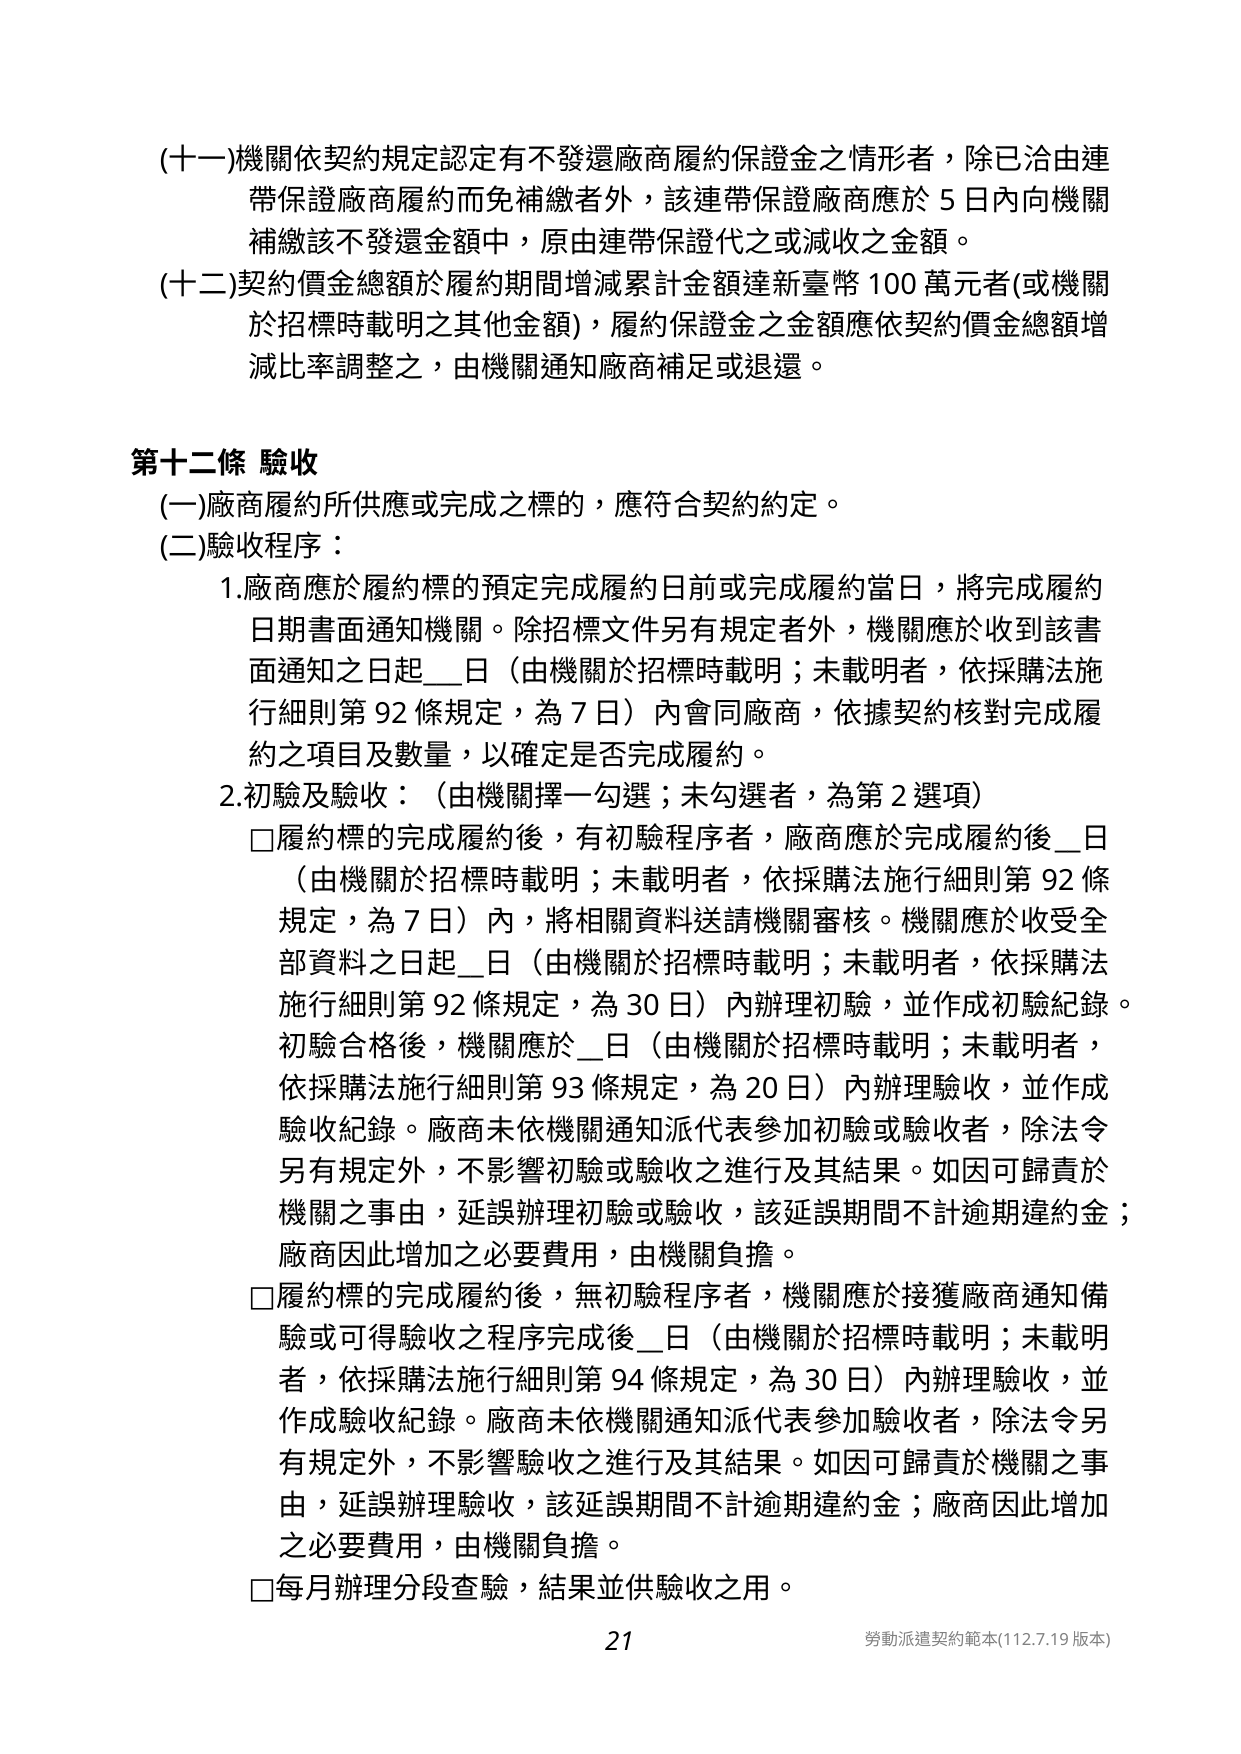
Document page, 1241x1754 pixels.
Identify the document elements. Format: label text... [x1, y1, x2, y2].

text □履約標的完成履約後，有初驗程序者，廠商應於完成履約後__日（由機關於招標時載明；未載明者，依採購法施行細則第92條規定，為7日）內，將相關資料送請機關審核。機關應於收受全部資料之日起__日（由機關於招標時載明；未載明者，依採購法施行細則第92條規定，為30日）內辦理初驗，並作成初驗紀錄。初驗合格後，機關應於__日（由機關於招標時載明；未載明者，依採購法施行細則第93條規定，為20日）內辦理驗收，並作成驗收紀錄。廠商未依機關通知派代表參加初驗或驗收者，除法令另有規定外，不影響初驗或驗收之進行及其結果。如因可歸責於機關之事由，延誤辦理初驗或驗收，該延誤期間不計逾期違約金；廠商因此增加之必要費用，由機關負擔。 [248, 815, 1110, 1273]
text (二)驗收程序： [159, 523, 1110, 565]
text □每月辦理分段查驗，結果並供驗收之用。 [248, 1565, 1110, 1607]
text (十一)機關依契約規定認定有不發還廠商履約保證金之情形者，除已洽由連帶保證廠商履約而免補繳者外，該連帶保證廠商應於5日內向機關補繳該不發還金額中，原由連帶保證代之或減收之金額。 [159, 136, 1110, 261]
text (一)廠商履約所供應或完成之標的，應符合契約約定。 [159, 482, 1110, 523]
text (十二)契約價金總額於履約期間增減累計金額達新臺幣100萬元者(或機關於招標時載明之其他金額)，履約保證金之金額應依契約價金總額增減比率調整之，由機關通知廠商補足或退還。 [159, 261, 1110, 386]
text □履約標的完成履約後，無初驗程序者，機關應於接獲廠商通知備驗或可得驗收之程序完成後__日（由機關於招標時載明；未載明者，依採購法施行細則第94條規定，為30日）內辦理驗收，並作成驗收紀錄。廠商未依機關通知派代表參加驗收者，除法令另有規定外，不影響驗收之進行及其結果。如因可歸責於機關之事由，延誤辦理驗收，該延誤期間不計逾期違約金；廠商因此增加之必要費用，由機關負擔。 [248, 1273, 1110, 1565]
text 2.初驗及驗收：（由機關擇一勾選；未勾選者，為第2選項） [218, 773, 1104, 815]
text 1.廠商應於履約標的預定完成履約日前或完成履約當日，將完成履約日期書面通知機關。除招標文件另有規定者外，機關應於收到該書面通知之日起___日（由機關於招標時載明；未載明者，依採購法施行細則第92條規定，為7日）內會同廠商，依據契約核對完成履約之項目及數量，以確定是否完成履約。 [218, 565, 1104, 773]
text 第十二條 驗收 [130, 440, 1110, 482]
